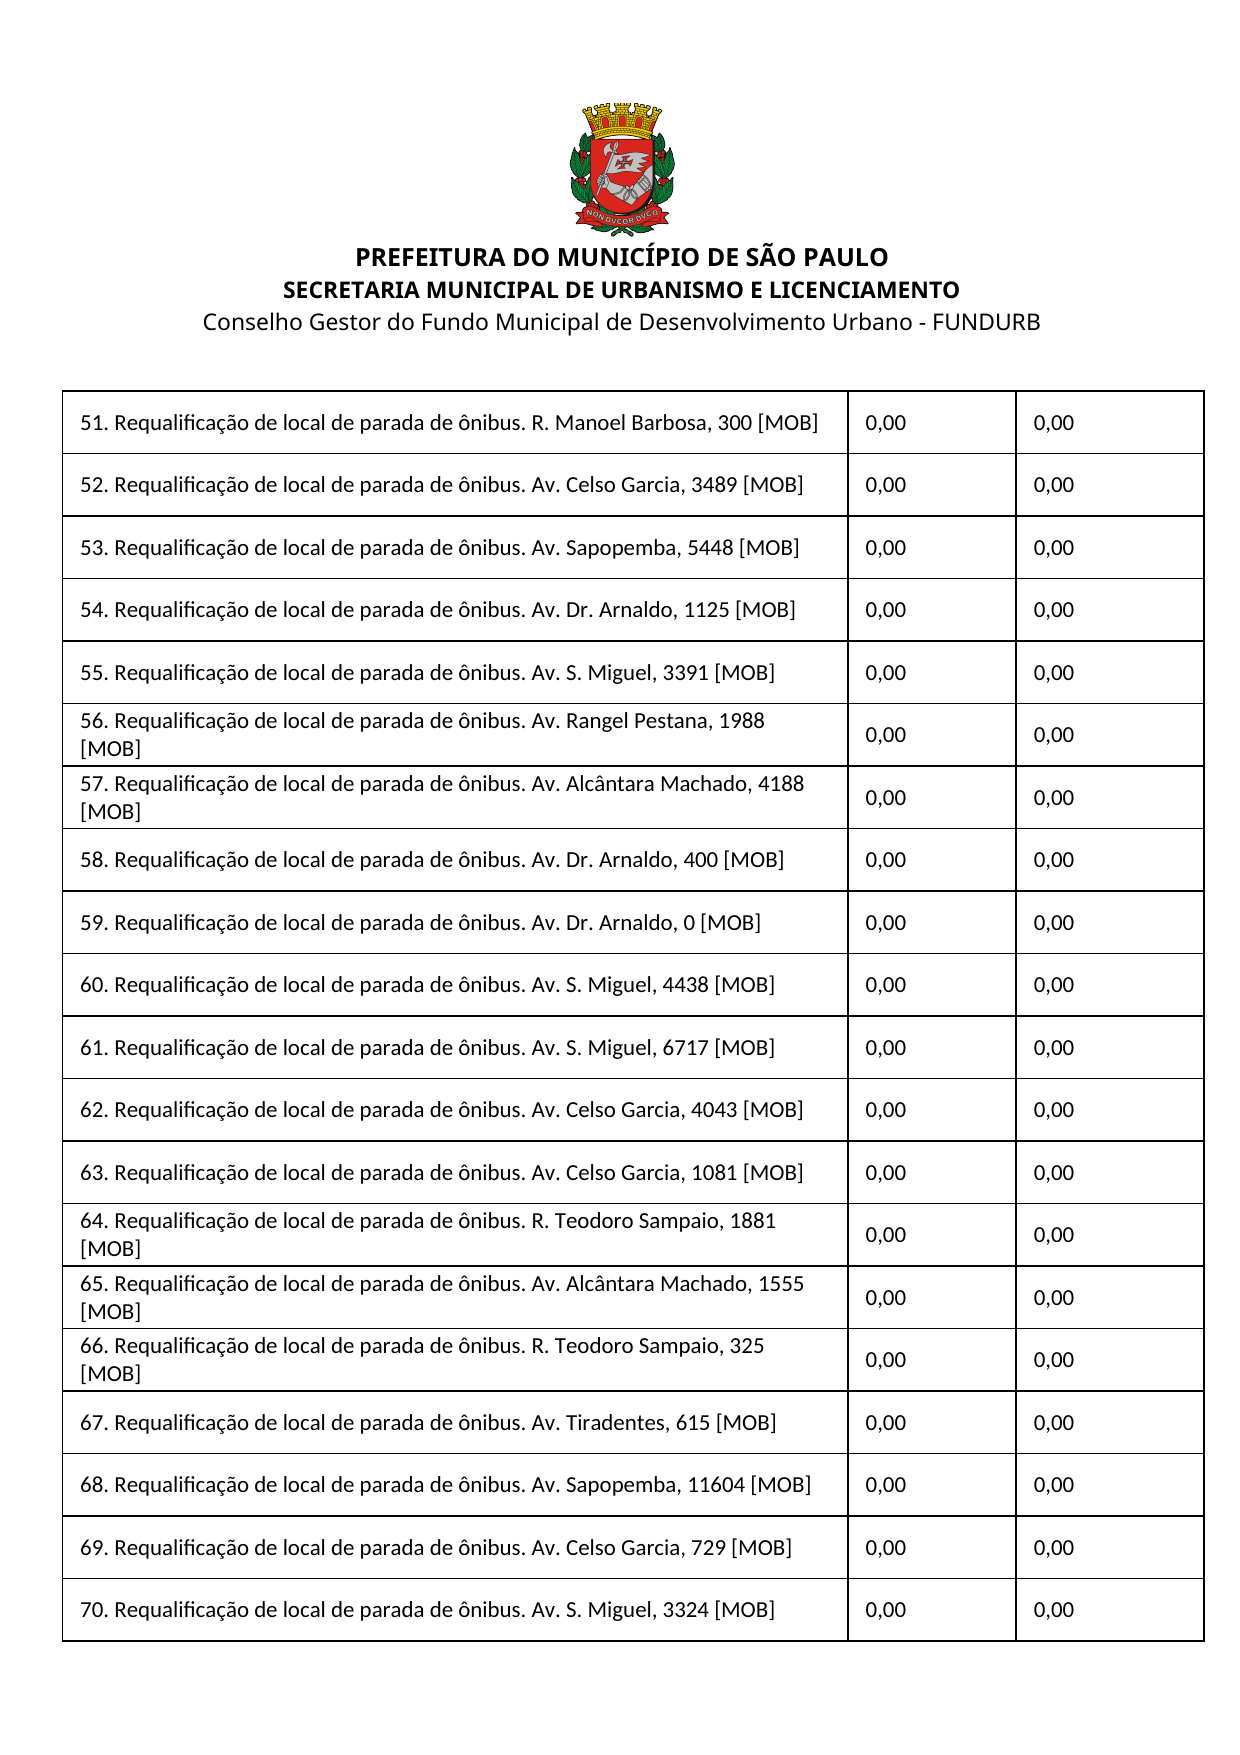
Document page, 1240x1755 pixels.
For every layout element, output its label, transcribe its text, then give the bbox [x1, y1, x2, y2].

table_cell 0,00 [849, 1079, 1015, 1140]
table_cell 66. Requalificação de local de parada de ônibus. R. Teodoro Sampaio, 325 [MOB] [63, 1329, 847, 1390]
table_cell 0,00 [1017, 954, 1203, 1015]
table_cell 68. Requalificação de local de parada de ônibus. Av. Sapopemba, 11604 [MOB] [63, 1454, 847, 1515]
table_cell 0,00 [1017, 454, 1203, 515]
table_cell 56. Requalificação de local de parada de ônibus. Av. Rangel Pestana, 1988 [MOB] [63, 704, 847, 765]
table_cell 67. Requalificação de local de parada de ônibus. Av. Tiradentes, 615 [MOB] [63, 1392, 847, 1453]
table_cell 61. Requalificação de local de parada de ônibus. Av. S. Miguel, 6717 [MOB] [63, 1017, 847, 1078]
table_cell 0,00 [1017, 1267, 1203, 1328]
table_cell 0,00 [849, 454, 1015, 515]
table_cell 62. Requalificação de local de parada de ônibus. Av. Celso Garcia, 4043 [MOB] [63, 1079, 847, 1140]
table_cell 0,00 [1017, 1079, 1203, 1140]
table_cell 0,00 [1017, 579, 1203, 640]
table_cell 63. Requalificação de local de parada de ônibus. Av. Celso Garcia, 1081 [MOB] [63, 1142, 847, 1203]
table_cell 60. Requalificação de local de parada de ônibus. Av. S. Miguel, 4438 [MOB] [63, 954, 847, 1015]
table_cell 0,00 [849, 767, 1015, 828]
table_cell 0,00 [1017, 1392, 1203, 1453]
table_cell 0,00 [1017, 1017, 1203, 1078]
table_cell 0,00 [849, 829, 1015, 890]
table_cell 59. Requalificação de local de parada de ônibus. Av. Dr. Arnaldo, 0 [MOB] [63, 892, 847, 953]
table_cell 65. Requalificação de local de parada de ônibus. Av. Alcântara Machado, 1555 [MOB] [63, 1267, 847, 1328]
table_cell 0,00 [1017, 1204, 1203, 1265]
table_cell 58. Requalificação de local de parada de ônibus. Av. Dr. Arnaldo, 400 [MOB] [63, 829, 847, 890]
table_cell 0,00 [1017, 892, 1203, 953]
table_cell 0,00 [849, 517, 1015, 578]
table_cell 0,00 [1017, 392, 1203, 453]
table_cell 0,00 [849, 1329, 1015, 1390]
table_cell 53. Requalificação de local de parada de ônibus. Av. Sapopemba, 5448 [MOB] [63, 517, 847, 578]
table_cell 0,00 [849, 1517, 1015, 1578]
table_cell 0,00 [849, 1017, 1015, 1078]
table_cell 0,00 [1017, 1517, 1203, 1578]
table_cell 0,00 [849, 392, 1015, 453]
table_cell 0,00 [1017, 829, 1203, 890]
table_cell 64. Requalificação de local de parada de ônibus. R. Teodoro Sampaio, 1881 [MOB] [63, 1204, 847, 1265]
table_cell 0,00 [849, 1454, 1015, 1515]
table_cell 0,00 [849, 954, 1015, 1015]
table_cell 51. Requalificação de local de parada de ônibus. R. Manoel Barbosa, 300 [MOB] [63, 392, 847, 453]
table_cell 0,00 [1017, 1579, 1203, 1640]
table_cell 52. Requalificação de local de parada de ônibus. Av. Celso Garcia, 3489 [MOB] [63, 454, 847, 515]
table_cell 0,00 [849, 1579, 1015, 1640]
table_cell 0,00 [1017, 704, 1203, 765]
table_cell 0,00 [849, 1392, 1015, 1453]
table_cell 70. Requalificação de local de parada de ônibus. Av. S. Miguel, 3324 [MOB] [63, 1579, 847, 1640]
table_cell 0,00 [849, 1204, 1015, 1265]
table_cell 57. Requalificação de local de parada de ônibus. Av. Alcântara Machado, 4188 [MOB] [63, 767, 847, 828]
table_cell 0,00 [1017, 642, 1203, 703]
table_cell 0,00 [1017, 1142, 1203, 1203]
table_cell 0,00 [849, 704, 1015, 765]
table_cell 0,00 [849, 892, 1015, 953]
table_cell 0,00 [849, 579, 1015, 640]
table_cell 0,00 [1017, 517, 1203, 578]
table_cell 0,00 [1017, 1329, 1203, 1390]
table_cell 54. Requalificação de local de parada de ônibus. Av. Dr. Arnaldo, 1125 [MOB] [63, 579, 847, 640]
table_cell 0,00 [1017, 1454, 1203, 1515]
table_cell 0,00 [849, 642, 1015, 703]
table_cell 0,00 [849, 1267, 1015, 1328]
table_cell 69. Requalificação de local de parada de ônibus. Av. Celso Garcia, 729 [MOB] [63, 1517, 847, 1578]
table_cell 0,00 [849, 1142, 1015, 1203]
table_cell 0,00 [1017, 767, 1203, 828]
table_cell 55. Requalificação de local de parada de ônibus. Av. S. Miguel, 3391 [MOB] [63, 642, 847, 703]
